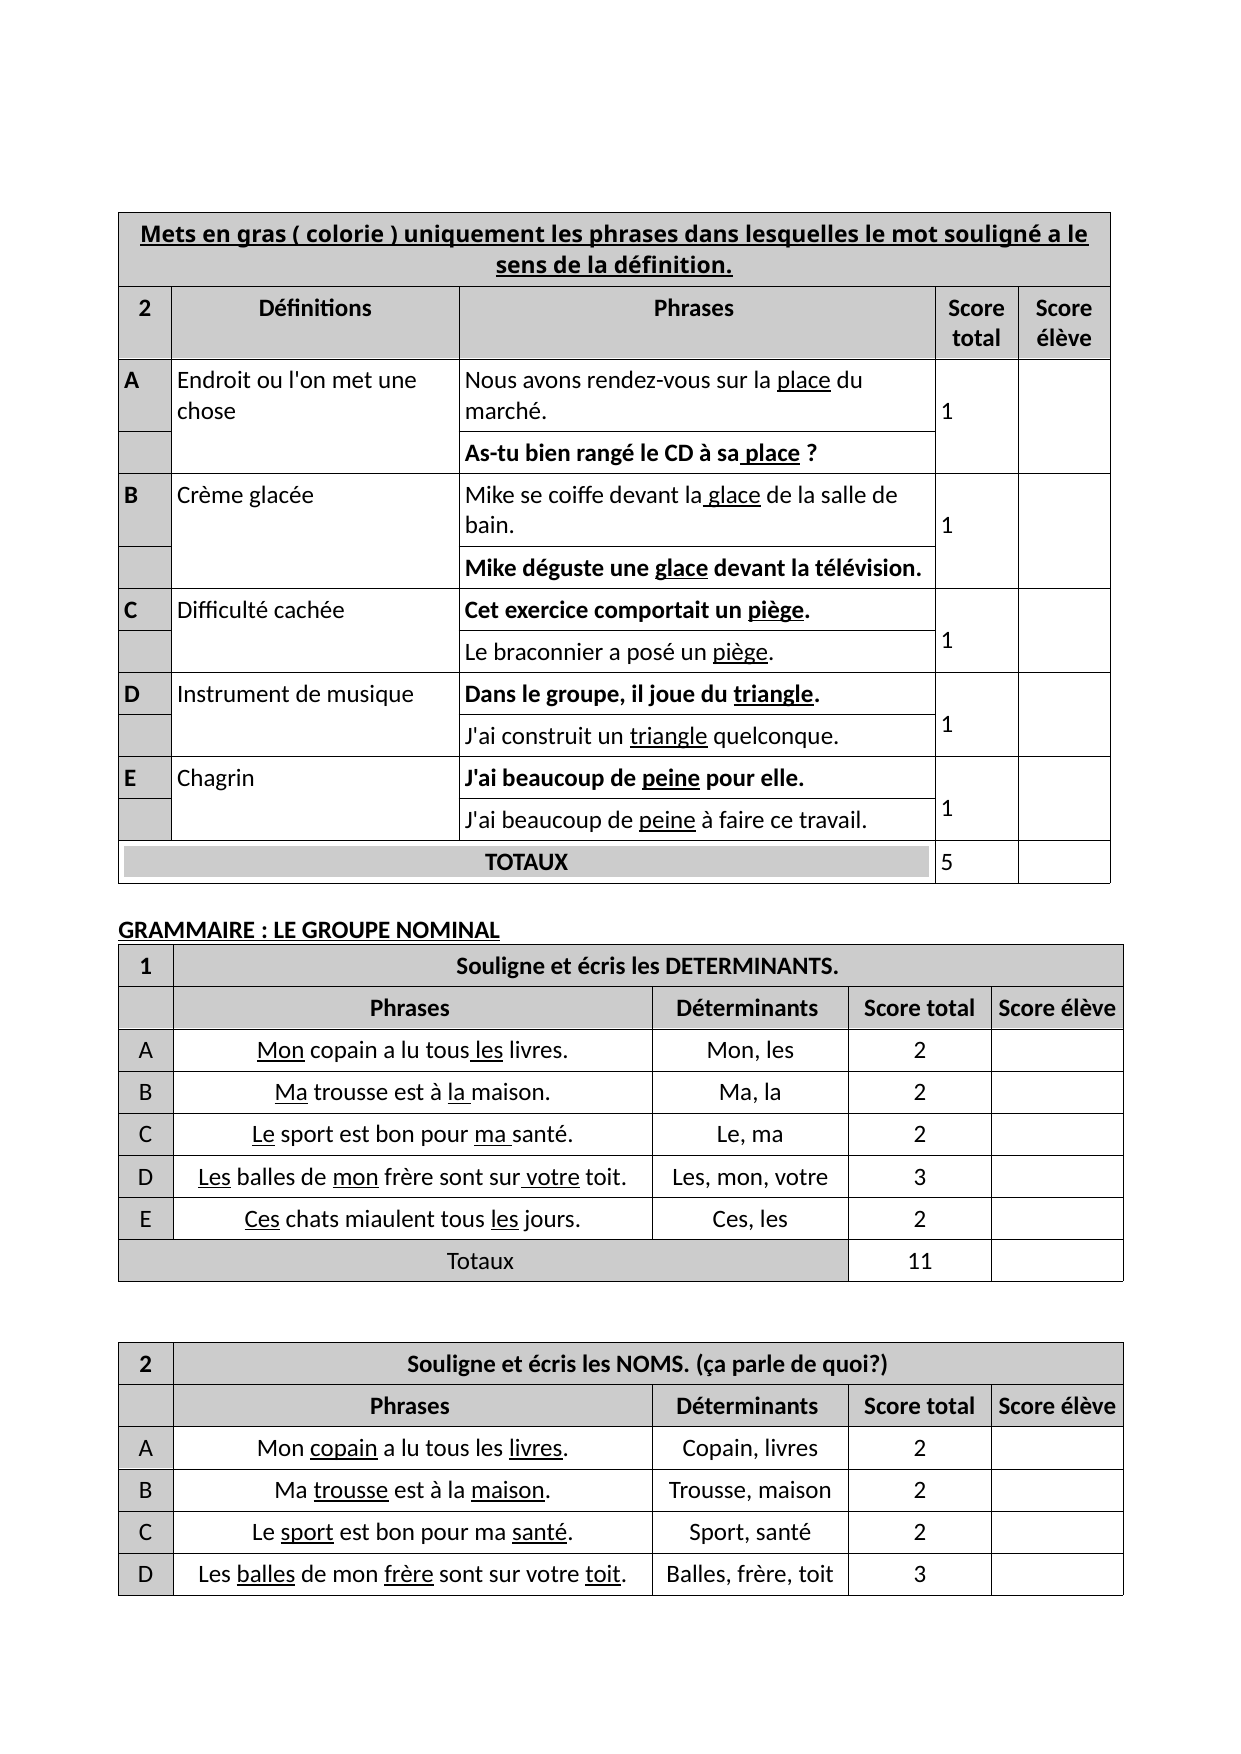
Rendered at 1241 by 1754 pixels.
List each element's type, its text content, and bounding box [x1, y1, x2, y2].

table_cell Score total [936, 287, 1018, 358]
table_cell Mon copain a lu tous les livres. [174, 1030, 652, 1071]
table_cell Mike se coiffe devant la glace de la salle de bain. [460, 474, 935, 546]
table_cell Ces, les [653, 1198, 848, 1239]
table_cell C [119, 589, 171, 630]
table_cell [992, 1114, 1123, 1155]
table_cell Mon copain a lu tous les livres. [174, 1427, 652, 1468]
table_cell Crème glacée [172, 474, 459, 588]
table_cell [1019, 841, 1110, 882]
table_cell [1019, 673, 1110, 756]
table_cell 2 [849, 1427, 991, 1468]
table_cell 3 [849, 1156, 991, 1197]
table_cell Le sport est bon pour ma santé. [174, 1114, 652, 1155]
table_cell Définitions [172, 287, 459, 358]
table_cell B [119, 474, 171, 546]
table_cell [992, 1198, 1123, 1239]
table_cell Dans le groupe, il joue du triangle. [460, 673, 935, 714]
table_cell 2 [849, 1512, 991, 1553]
table_cell [992, 1554, 1123, 1595]
table_cell Difficulté cachée [172, 589, 459, 672]
text GRAMMAIRE : LE GROUPE NOMINAL [118, 914, 1122, 944]
table_cell J'ai beaucoup de peine pour elle. [460, 757, 935, 798]
table_cell J'ai beaucoup de peine à faire ce travail. [460, 799, 935, 840]
table_cell [992, 1072, 1123, 1113]
table_cell [119, 432, 171, 473]
table_cell E [119, 757, 171, 798]
table_cell Ma, la [653, 1072, 848, 1113]
table_cell 1 [936, 673, 1018, 756]
table_cell 1 [936, 589, 1018, 672]
table_cell Totaux [119, 1240, 848, 1281]
table_cell D [119, 1156, 173, 1197]
table_cell Phrases [460, 287, 935, 358]
table_cell A [119, 1427, 173, 1468]
table_cell Score total [849, 987, 991, 1028]
table_cell Les, mon, votre [653, 1156, 848, 1197]
table_cell 2 [119, 287, 171, 358]
table_cell D [119, 673, 171, 714]
table_cell C [119, 1512, 173, 1553]
table_cell Les balles de mon frère sont sur votre toit. [174, 1156, 652, 1197]
table_cell Nous avons rendez-vous sur la place du marché. [460, 360, 935, 431]
table_cell [1019, 589, 1110, 672]
table_header Souligne et écris les NOMS. (ça parle de quoi?) [174, 1343, 1123, 1384]
table_cell Score élève [992, 1385, 1123, 1426]
table_cell Endroit ou l'on met une chose [172, 360, 459, 473]
table_cell TOTAUX [119, 841, 935, 882]
table_cell C [119, 1114, 173, 1155]
table_cell Score élève [1019, 287, 1110, 358]
table_cell Copain, livres [653, 1427, 848, 1468]
table_header Mets en gras ( colorie ) uniquement les phrases dans lesquelles le mot souligné a le sens de la définition. [119, 213, 1110, 286]
table_cell [119, 799, 171, 840]
table_cell [119, 1385, 173, 1426]
table_cell E [119, 1198, 173, 1239]
table_cell J'ai construit un triangle quelconque. [460, 715, 935, 756]
table_cell Mike déguste une glace devant la télévision. [460, 547, 935, 588]
table_header Souligne et écris les DETERMINANTS. [174, 945, 1123, 986]
table_cell Trousse, maison [653, 1470, 848, 1511]
table_cell [119, 987, 173, 1028]
table_cell Le, ma [653, 1114, 848, 1155]
table_cell [1019, 757, 1110, 840]
table_header 2 [119, 1343, 173, 1384]
table_cell As-tu bien rangé le CD à sa place ? [460, 432, 935, 473]
table_cell Cet exercice comportait un piège. [460, 589, 935, 630]
table_cell [119, 631, 171, 672]
table_cell A [119, 360, 171, 431]
table_cell [119, 715, 171, 756]
table_cell Déterminants [653, 1385, 848, 1426]
table_cell [1019, 474, 1110, 588]
table_cell Score élève [992, 987, 1123, 1028]
table_cell B [119, 1470, 173, 1511]
table_cell 2 [849, 1030, 991, 1071]
table_cell Les balles de mon frère sont sur votre toit. [174, 1554, 652, 1595]
table_cell 5 [936, 841, 1018, 882]
table_cell 1 [936, 474, 1018, 588]
table_cell 2 [849, 1072, 991, 1113]
table_cell 2 [849, 1470, 991, 1511]
table_cell Phrases [174, 1385, 652, 1426]
table_cell Balles, frère, toit [653, 1554, 848, 1595]
table_cell [1019, 360, 1110, 473]
table_cell Ma trousse est à la maison. [174, 1072, 652, 1113]
table_cell B [119, 1072, 173, 1113]
table_cell [992, 1512, 1123, 1553]
table_cell [992, 1470, 1123, 1511]
table_cell Ma trousse est à la maison. [174, 1470, 652, 1511]
table_cell D [119, 1554, 173, 1595]
table_cell [992, 1240, 1123, 1281]
table_cell 11 [849, 1240, 991, 1281]
table_cell 3 [849, 1554, 991, 1595]
table_cell 2 [849, 1198, 991, 1239]
table_cell [992, 1427, 1123, 1468]
table_cell Score total [849, 1385, 991, 1426]
table_cell A [119, 1030, 173, 1071]
table_cell Le sport est bon pour ma santé. [174, 1512, 652, 1553]
table_cell [992, 1030, 1123, 1071]
table_header 1 [119, 945, 173, 986]
table_cell [119, 547, 171, 588]
table_cell Déterminants [653, 987, 848, 1028]
table_cell 1 [936, 360, 1018, 473]
table_cell Chagrin [172, 757, 459, 840]
table_cell [992, 1156, 1123, 1197]
table_cell Ces chats miaulent tous les jours. [174, 1198, 652, 1239]
table_cell Mon, les [653, 1030, 848, 1071]
table_cell 2 [849, 1114, 991, 1155]
table_cell Instrument de musique [172, 673, 459, 756]
table_cell Phrases [174, 987, 652, 1028]
table_cell Sport, santé [653, 1512, 848, 1553]
table_cell 1 [936, 757, 1018, 840]
table_cell Le braconnier a posé un piège. [460, 631, 935, 672]
